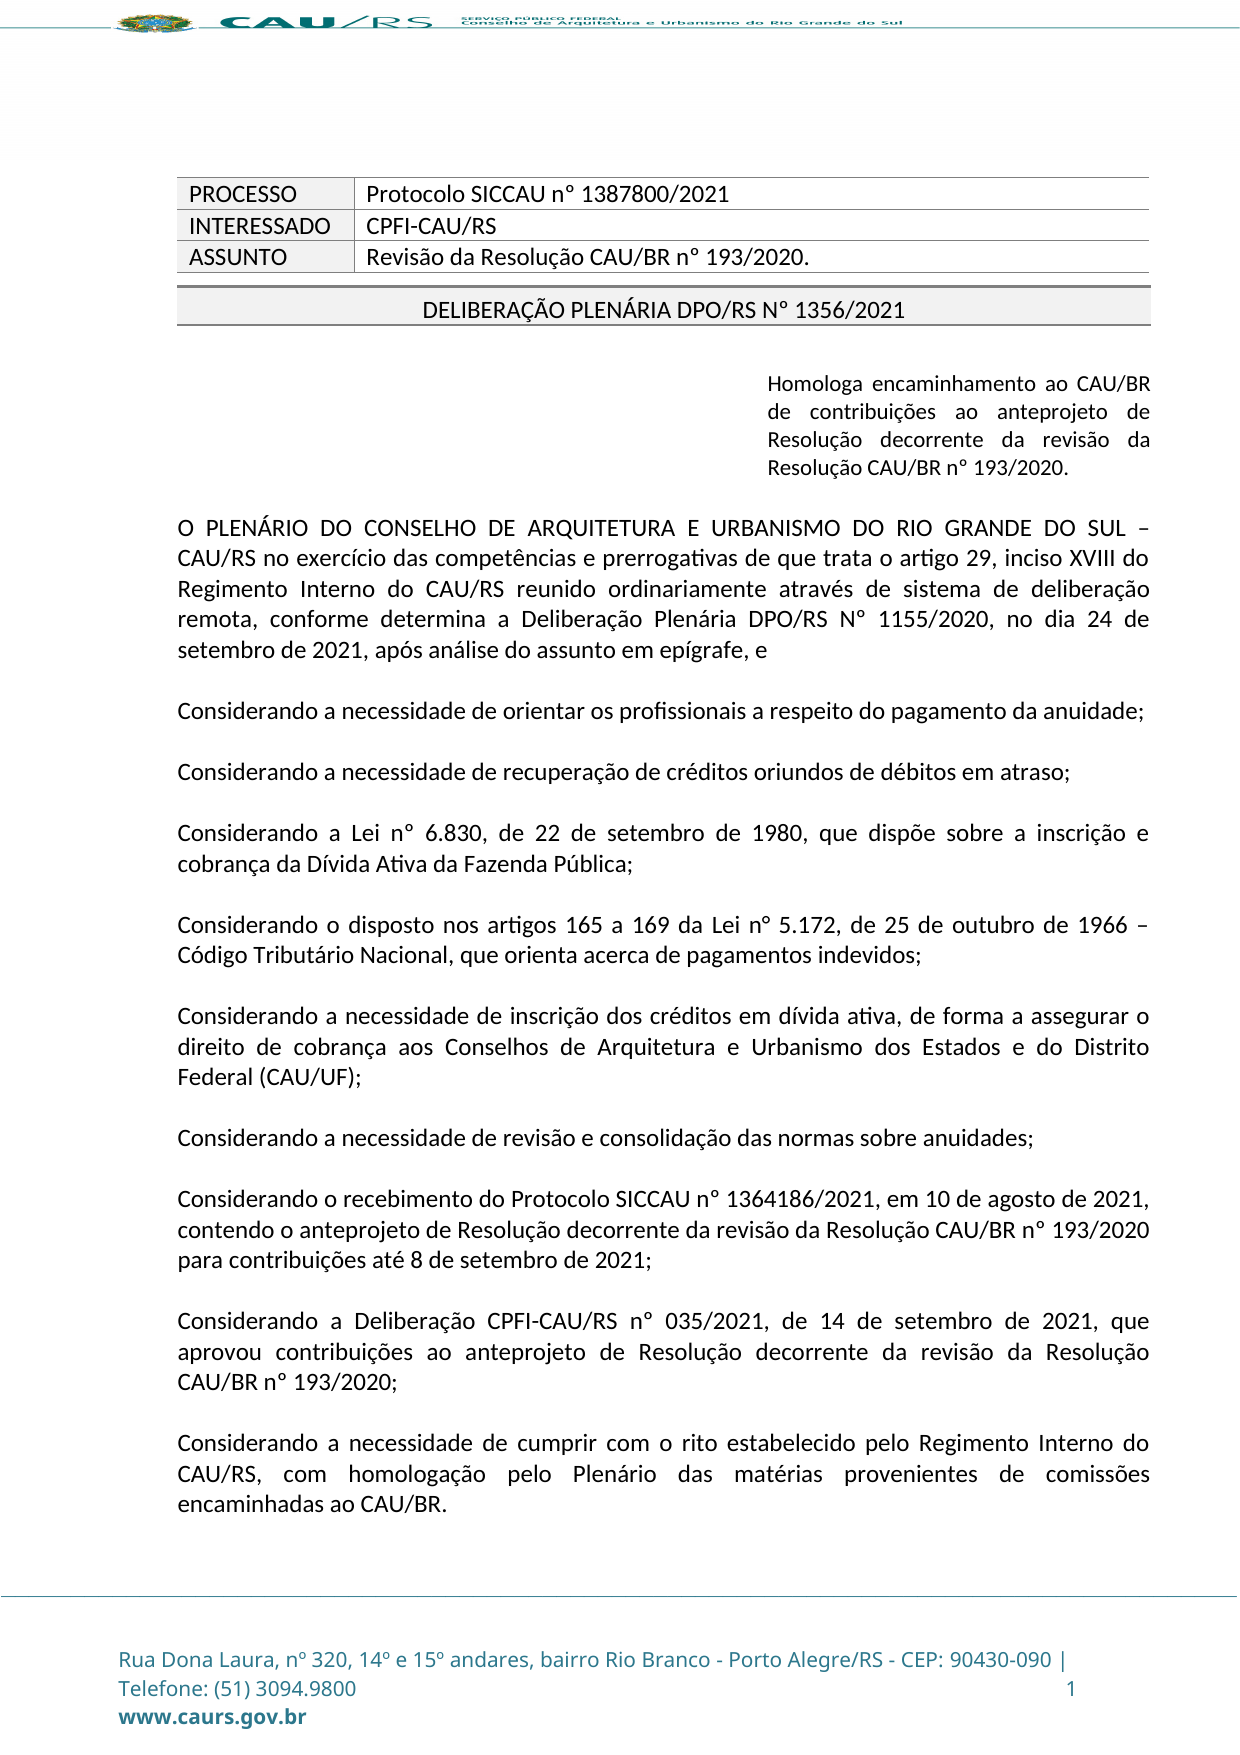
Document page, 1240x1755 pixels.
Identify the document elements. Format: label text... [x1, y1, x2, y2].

table_cell ASSUNTO [177, 241, 354, 272]
text Considerando a necessidade de cumprir com o rito estabelecido pelo Regimento Interno do CAU/RS, com homologação pelo Plenário das matérias provenientes de comissões encaminhadas ao CAU/BR. [177, 1428, 1151, 1519]
text O PLENÁRIO DO CONSELHO DE ARQUITETURA E URBANISMO DO RIO GRANDE DO SUL – CAU/RS no exercício das competências e prerrogativas de que trata o artigo 29, inciso XVIII do Regimento Interno do CAU/RS reunido ordinariamente através de sistema de deliberação remota, conforme determina a Deliberação Plenária DPO/RS Nº 1155/2020, no dia 24 de setembro de 2021, após análise do assunto em epígrafe, e [177, 512, 1151, 664]
text Considerando a necessidade de inscrição dos créditos em dívida ativa, de forma a assegurar o direito de cobrança aos Conselhos de Arquitetura e Urbanismo dos Estados e do Distrito Federal (CAU/UF); [177, 1000, 1151, 1092]
text Considerando a necessidade de revisão e consolidação das normas sobre anuidades; [177, 1122, 1151, 1153]
table_cell INTERESSADO [177, 210, 354, 240]
text Considerando a Deliberação CPFI-CAU/RS nº 035/2021, de 14 de setembro de 2021, que aprovou contribuições ao anteprojeto de Resolução decorrente da revisão da Resolução CAU/BR nº 193/2020; [177, 1306, 1151, 1397]
text Considerando a necessidade de orientar os profissionais a respeito do pagamento da anuidade; [177, 695, 1151, 726]
text Considerando a Lei nº 6.830, de 22 de setembro de 1980, que dispõe sobre a inscrição e cobrança da Dívida Ativa da Fazenda Pública; [177, 817, 1151, 878]
text Homologa encaminhamento ao CAU/BR de contribuições ao anteprojeto de Resolução decorrente da revisão da Resolução CAU/BR nº 193/2020. [767, 369, 1151, 481]
table_cell Revisão da Resolução CAU/BR nº 193/2020. [355, 241, 1149, 272]
table_cell CPFI-CAU/RS [355, 210, 1149, 240]
text Considerando o recebimento do Protocolo SICCAU nº 1364186/2021, em 10 de agosto de 2021, contendo o anteprojeto de Resolução decorrente da revisão da Resolução CAU/BR nº 193/2020 para contribuições até 8 de setembro de 2021; [177, 1183, 1151, 1275]
text DELIBERAÇÃO PLENÁRIA DPO/RS Nº 1356/2021 [177, 288, 1151, 324]
table_header Protocolo SICCAU nº 1387800/2021 [355, 178, 1149, 209]
text Considerando a necessidade de recuperação de créditos oriundos de débitos em atraso; [177, 756, 1151, 787]
text Considerando o disposto nos artigos 165 a 169 da Lei n° 5.172, de 25 de outubro de 1966 – Código Tributário Nacional, que orienta acerca de pagamentos indevidos; [177, 909, 1151, 970]
table_header PROCESSO [177, 178, 354, 209]
